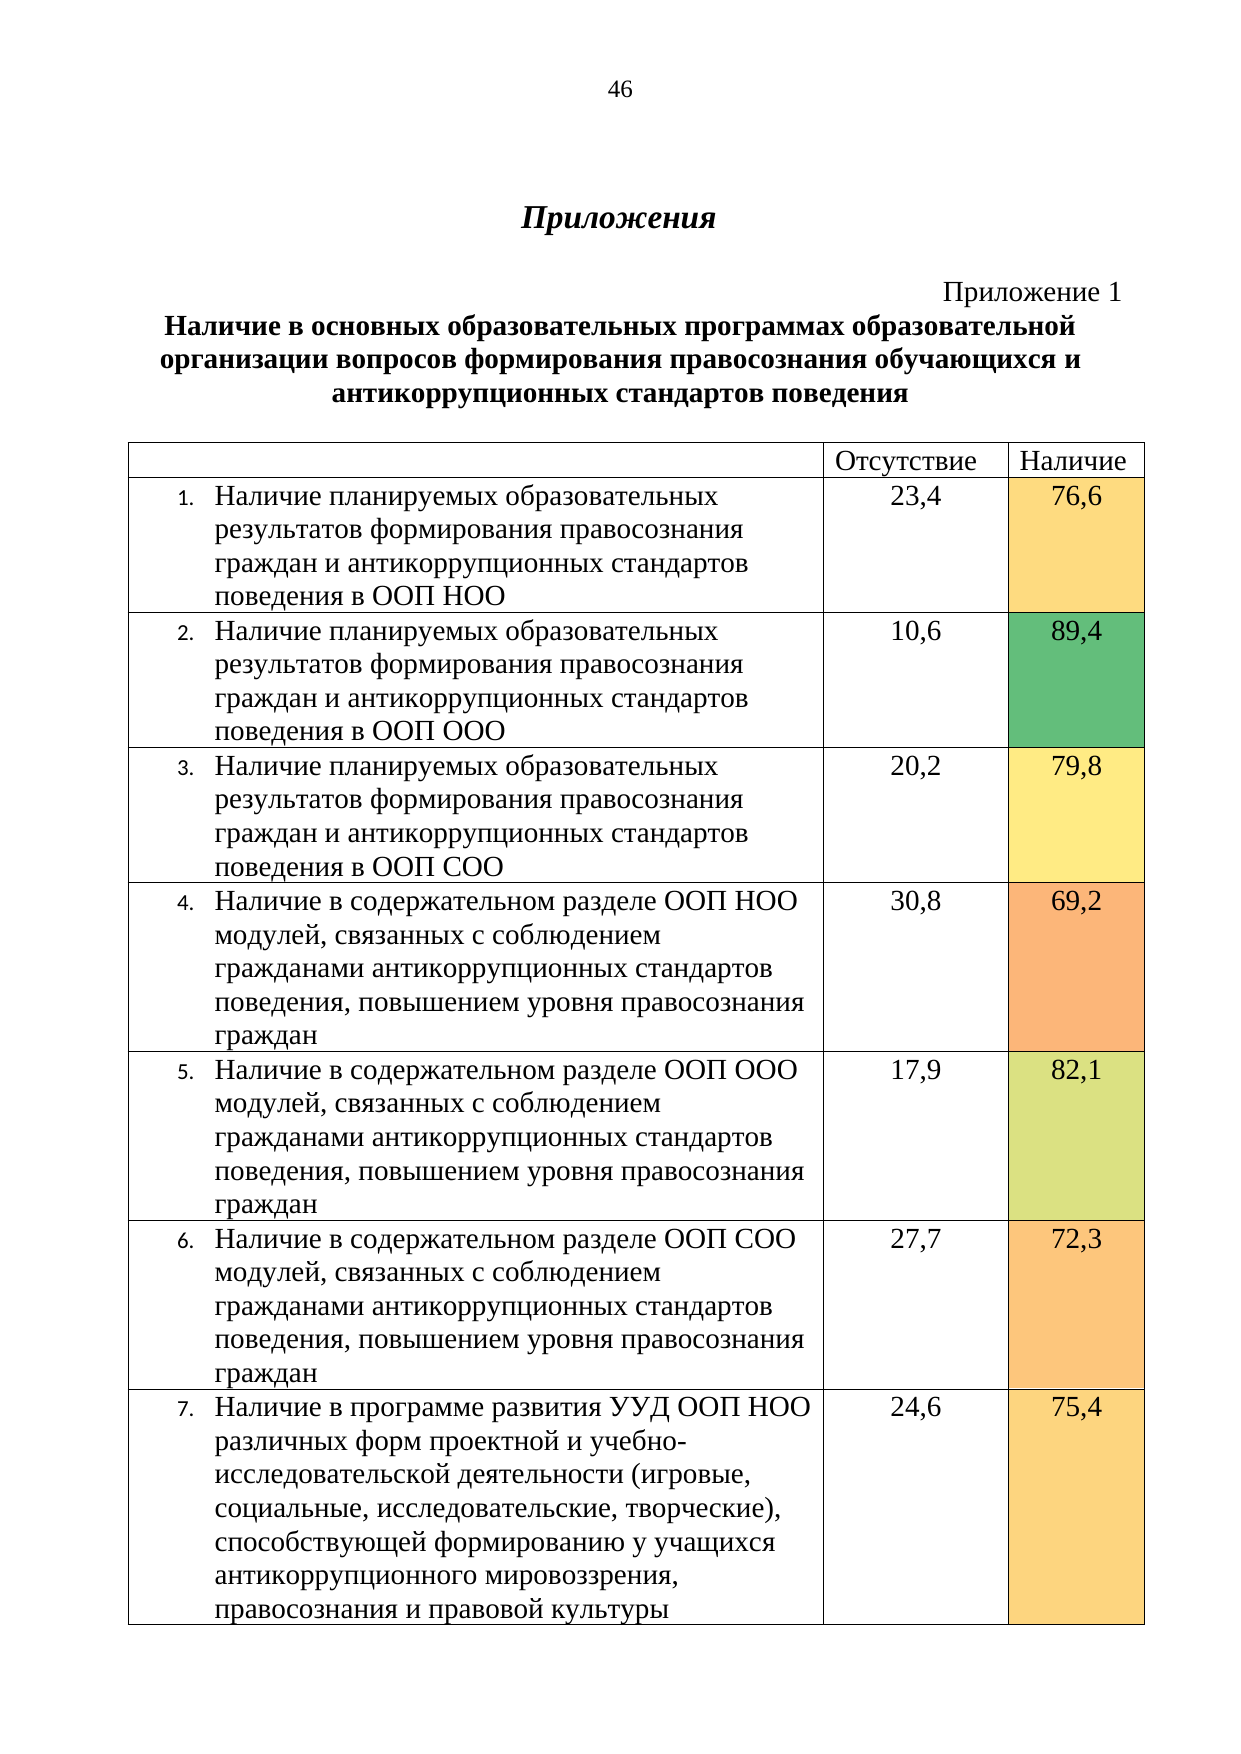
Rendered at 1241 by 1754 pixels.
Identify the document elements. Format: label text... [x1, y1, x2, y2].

table_header [129, 443, 823, 477]
table_cell 72,3 [1009, 1221, 1144, 1388]
text Наличие в основных образовательных программах образовательной организации вопросов формирования правосознания обучающихся и антикоррупционных стандартов поведения [118, 308, 1122, 408]
text Приложения [118, 198, 1122, 236]
table_cell 76,6 [1009, 478, 1144, 612]
table_cell 23,4 [824, 478, 1008, 612]
table_header Отсутствие [824, 443, 1008, 477]
table_cell 24,6 [824, 1390, 1008, 1624]
table_cell 17,9 [824, 1052, 1008, 1220]
table_cell Наличие в содержательном разделе ООП ООО модулей, связанных с соблюдением гражданами антикоррупционных стандартов поведения, повышением уровня правосознания граждан [129, 1052, 823, 1220]
table_cell 30,8 [824, 883, 1008, 1051]
table_header Наличие [1009, 443, 1144, 477]
table_cell Наличие планируемых образовательных результатов формирования правосознания граждан и антикоррупционных стандартов поведения в ООП ООО [129, 613, 823, 747]
table_cell Наличие планируемых образовательных результатов формирования правосознания граждан и антикоррупционных стандартов поведения в ООП НОО [129, 478, 823, 612]
table_cell 27,7 [824, 1221, 1008, 1388]
text Приложение 1 [118, 274, 1122, 308]
table_cell 75,4 [1009, 1390, 1144, 1624]
table_cell 20,2 [824, 748, 1008, 882]
table_cell 69,2 [1009, 883, 1144, 1051]
table_cell Наличие в программе развития УУД ООП НОО различных форм проектной и учебно-исследовательской деятельности (игровые, социальные, исследовательские, творческие), способствующей формированию у учащихся антикоррупционного мировоззрения, правосознания и правовой культуры [129, 1390, 823, 1624]
table_cell Наличие в содержательном разделе ООП СОО модулей, связанных с соблюдением гражданами антикоррупционных стандартов поведения, повышением уровня правосознания граждан [129, 1221, 823, 1388]
table_cell 82,1 [1009, 1052, 1144, 1220]
table_cell Наличие планируемых образовательных результатов формирования правосознания граждан и антикоррупционных стандартов поведения в ООП СОО [129, 748, 823, 882]
table_cell 89,4 [1009, 613, 1144, 747]
table_cell 79,8 [1009, 748, 1144, 882]
table_cell Наличие в содержательном разделе ООП НОО модулей, связанных с соблюдением гражданами антикоррупционных стандартов поведения, повышением уровня правосознания граждан [129, 883, 823, 1051]
table_cell 10,6 [824, 613, 1008, 747]
